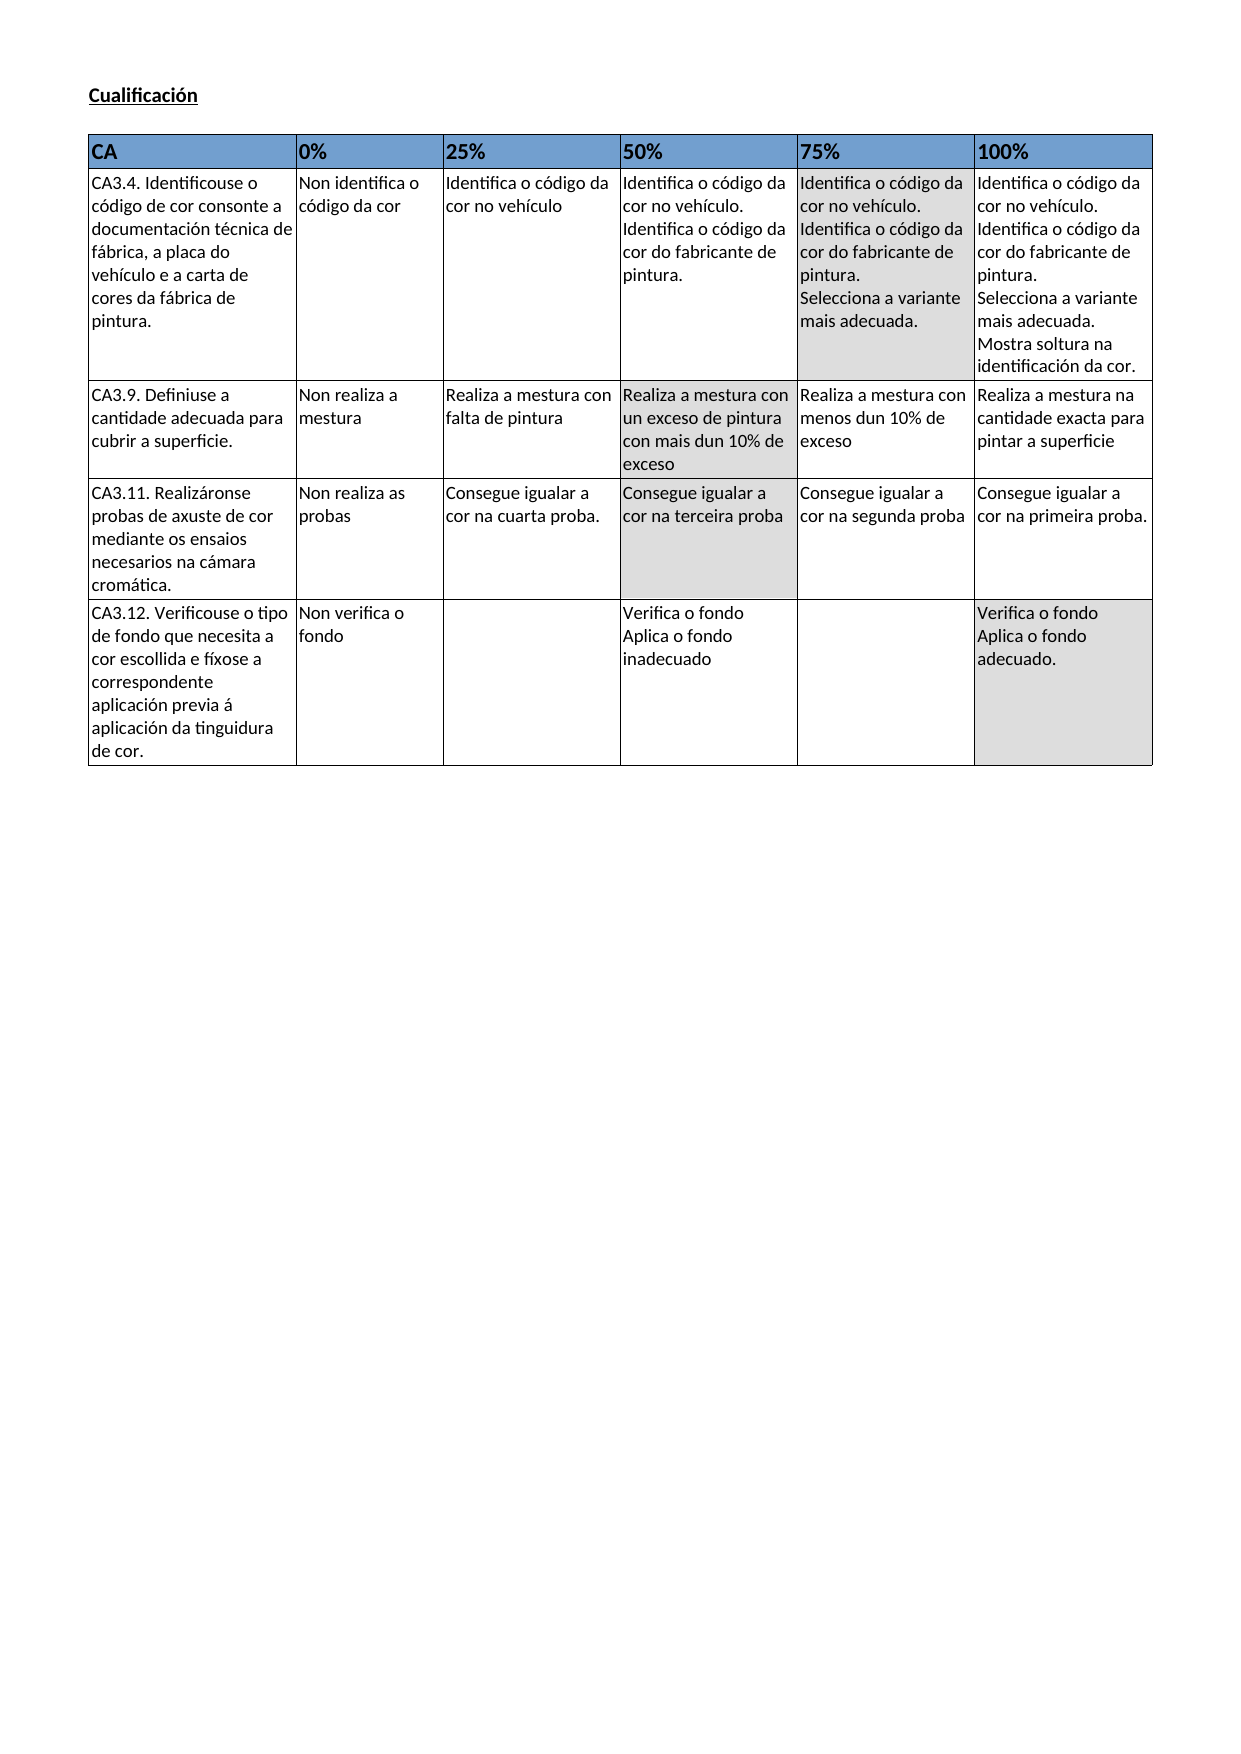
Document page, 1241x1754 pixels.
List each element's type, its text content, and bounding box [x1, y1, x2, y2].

table_cell Non identifica o código da cor [297, 169, 443, 380]
table_cell Identifica o código da cor no vehículo [444, 169, 620, 380]
table_cell Verifica o fondo Aplica o fondo inadecuado [621, 600, 797, 765]
table_cell [444, 600, 620, 765]
table_cell CA3.11. Realizáronse probas de axuste de cor mediante os ensaios necesarios na cámara cromática. [89, 479, 296, 598]
table_cell CA3.9. Definiuse a cantidade adecuada para cubrir a superficie. [89, 381, 296, 478]
table_cell [798, 600, 974, 765]
table_cell CA3.4. Identificouse o código de cor consonte a documentación técnica de fábrica, a placa do vehículo e a carta de cores da fábrica de pintura. [89, 169, 296, 380]
table_cell Realiza a mestura con menos dun 10% de exceso [798, 381, 974, 478]
table_cell Realiza a mestura con falta de pintura [444, 381, 620, 478]
table_header CA [89, 135, 296, 168]
table_header 50% [621, 135, 797, 168]
table_cell Consegue igualar a cor na segunda proba [798, 479, 974, 598]
table_cell Non verifica o fondo [297, 600, 443, 765]
table_cell Non realiza as probas [297, 479, 443, 598]
table_header 0% [297, 135, 443, 168]
table_cell Verifica o fondo Aplica o fondo adecuado. [975, 600, 1152, 765]
table_cell Consegue igualar a cor na terceira proba [621, 479, 797, 598]
text Cualificación [88, 82, 1152, 107]
table_cell Identifica o código da cor no vehículo. Identifica o código da cor do fabricante de pintura. Selecciona a variante mais adecuada. Mostra soltura na identificación da cor. [975, 169, 1152, 380]
table_header 100% [975, 135, 1152, 168]
table_cell CA3.12. Verificouse o tipo de fondo que necesita a cor escollida e fíxose a correspondente aplicación previa á aplicación da tinguidura de cor. [89, 600, 296, 765]
table_cell Realiza a mestura con un exceso de pintura con mais dun 10% de exceso [621, 381, 797, 478]
table_cell Consegue igualar a cor na cuarta proba. [444, 479, 620, 598]
table_cell Identifica o código da cor no vehículo. Identifica o código da cor do fabricante de pintura. Selecciona a variante mais adecuada. [798, 169, 974, 380]
table_cell Identifica o código da cor no vehículo. Identifica o código da cor do fabricante de pintura. [621, 169, 797, 380]
table_header 25% [444, 135, 620, 168]
table_cell Consegue igualar a cor na primeira proba. [975, 479, 1152, 598]
table_header 75% [798, 135, 974, 168]
table_cell Non realiza a mestura [297, 381, 443, 478]
table_cell Realiza a mestura na cantidade exacta para pintar a superficie [975, 381, 1152, 478]
